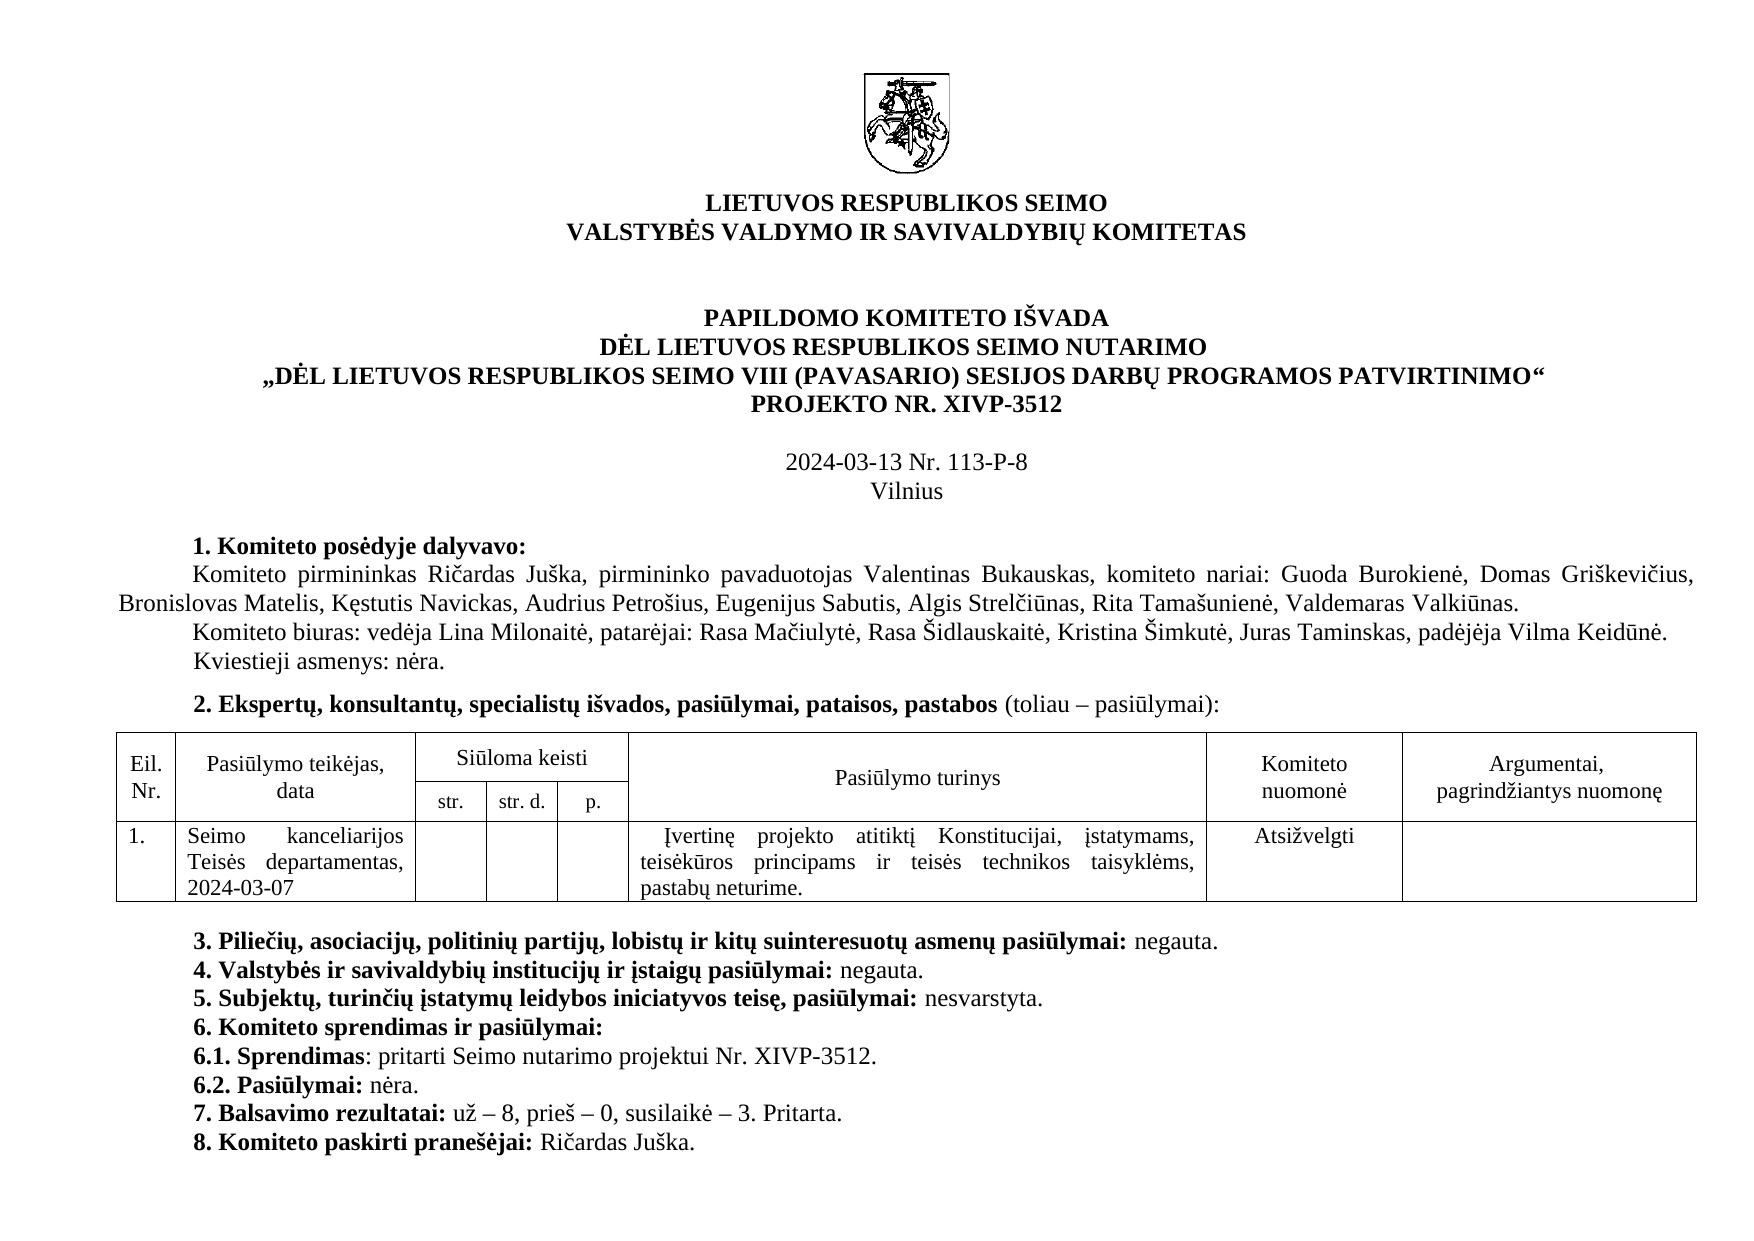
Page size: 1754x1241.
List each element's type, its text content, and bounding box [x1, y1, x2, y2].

text LIETUVOS RESPUBLIKOS SEIMO [118, 188, 1695, 217]
table_cell [558, 822, 628, 901]
table_cell [487, 822, 557, 901]
table_cell [416, 822, 486, 901]
text Vilnius [118, 476, 1695, 504]
text „DĖL LIETUVOS RESPUBLIKOS SEIMO VIII (PAVASARIO) SESIJOS DARBŲ PROGRAMOS PATVIRTINIMO“ [118, 361, 1695, 389]
table_header Eil. Nr. [117, 733, 175, 821]
text VALSTYBĖS VALDYMO IR SAVIVALDYBIŲ KOMITETAS [118, 217, 1695, 246]
table_cell str. [416, 782, 486, 821]
text 6.1. Sprendimas: pritarti Seimo nutarimo projektui Nr. XIVP-3512. [118, 1041, 1695, 1070]
table_cell str. d. [487, 782, 557, 821]
table_cell Seimo kanceliarijos Teisės departamentas, 2024-03-07 [176, 822, 415, 901]
text Komiteto biuras: vedėja Lina Milonaitė, patarėjai: Rasa Mačiulytė, Rasa Šidlauskaitė, Kristina Šimkutė, Juras Taminskas, padėjėja Vilma Keidūnė. [118, 617, 1695, 646]
text DĖL LIETUVOS RESPUBLIKOS SEIMO NUTARIMO [118, 332, 1695, 361]
table_cell Įvertinę projekto atitiktį Konstitucijai, įstatymams, teisėkūros principams ir teisės technikos taisyklėms, pastabų neturime. [629, 822, 1206, 901]
table_cell [1403, 822, 1696, 901]
table_header Komiteto nuomonė [1207, 733, 1402, 821]
table_header Argumentai, pagrindžiantys nuomonę [1403, 733, 1696, 821]
text 1. Komiteto posėdyje dalyvavo: [118, 531, 1695, 559]
text 2. Ekspertų, konsultantų, specialistų išvados, pasiūlymai, pataisos, pastabos (toliau – pasiūlymai): [118, 689, 1695, 718]
text Komiteto pirmininkas Ričardas Juška, pirmininko pavaduotojas Valentinas Bukauskas, komiteto nariai: Guoda Burokienė, Domas Griškevičius, Bronislovas Matelis, Kęstutis Navickas, Audrius Petrošius, Eugenijus Sabutis, Algis Strelčiūnas, Rita Tamašunienė, Valdemaras Valkiūnas. [118, 559, 1695, 617]
table_cell [117, 822, 175, 901]
text PROJEKTO NR. XIVP-3512 [118, 389, 1695, 418]
table_cell Atsižvelgti [1207, 822, 1402, 901]
subtitle 5. Subjektų, turinčių įstatymų leidybos iniciatyvos teisę, pasiūlymai: nesvarstyta. [118, 983, 1695, 1012]
subtitle 4. Valstybės ir savivaldybių institucijų ir įstaigų pasiūlymai: negauta. [118, 955, 1695, 983]
table_header Siūloma keisti [416, 733, 628, 781]
table_cell p. [558, 782, 628, 821]
text 2024-03-13 Nr. 113-P-8 [118, 447, 1695, 476]
text 7. Balsavimo rezultatai: už – 8, prieš – 0, susilaikė – 3. Pritarta. [118, 1098, 1695, 1127]
table_header Pasiūlymo turinys [629, 733, 1206, 821]
table_header Pasiūlymo teikėjas, data [176, 733, 415, 821]
subtitle 3. Piliečių, asociacijų, politinių partijų, lobistų ir kitų suinteresuotų asmenų pasiūlymai: negauta. [118, 926, 1695, 955]
text 8. Komiteto paskirti pranešėjai: Ričardas Juška. [118, 1127, 1695, 1156]
text Kviestieji asmenys: nėra. [118, 646, 1695, 674]
subtitle PAPILDOMO KOMITETO IŠVADA [118, 303, 1695, 332]
text 6. Komiteto sprendimas ir pasiūlymai: [118, 1012, 1695, 1041]
text 6.2. Pasiūlymai: nėra. [118, 1070, 1695, 1098]
